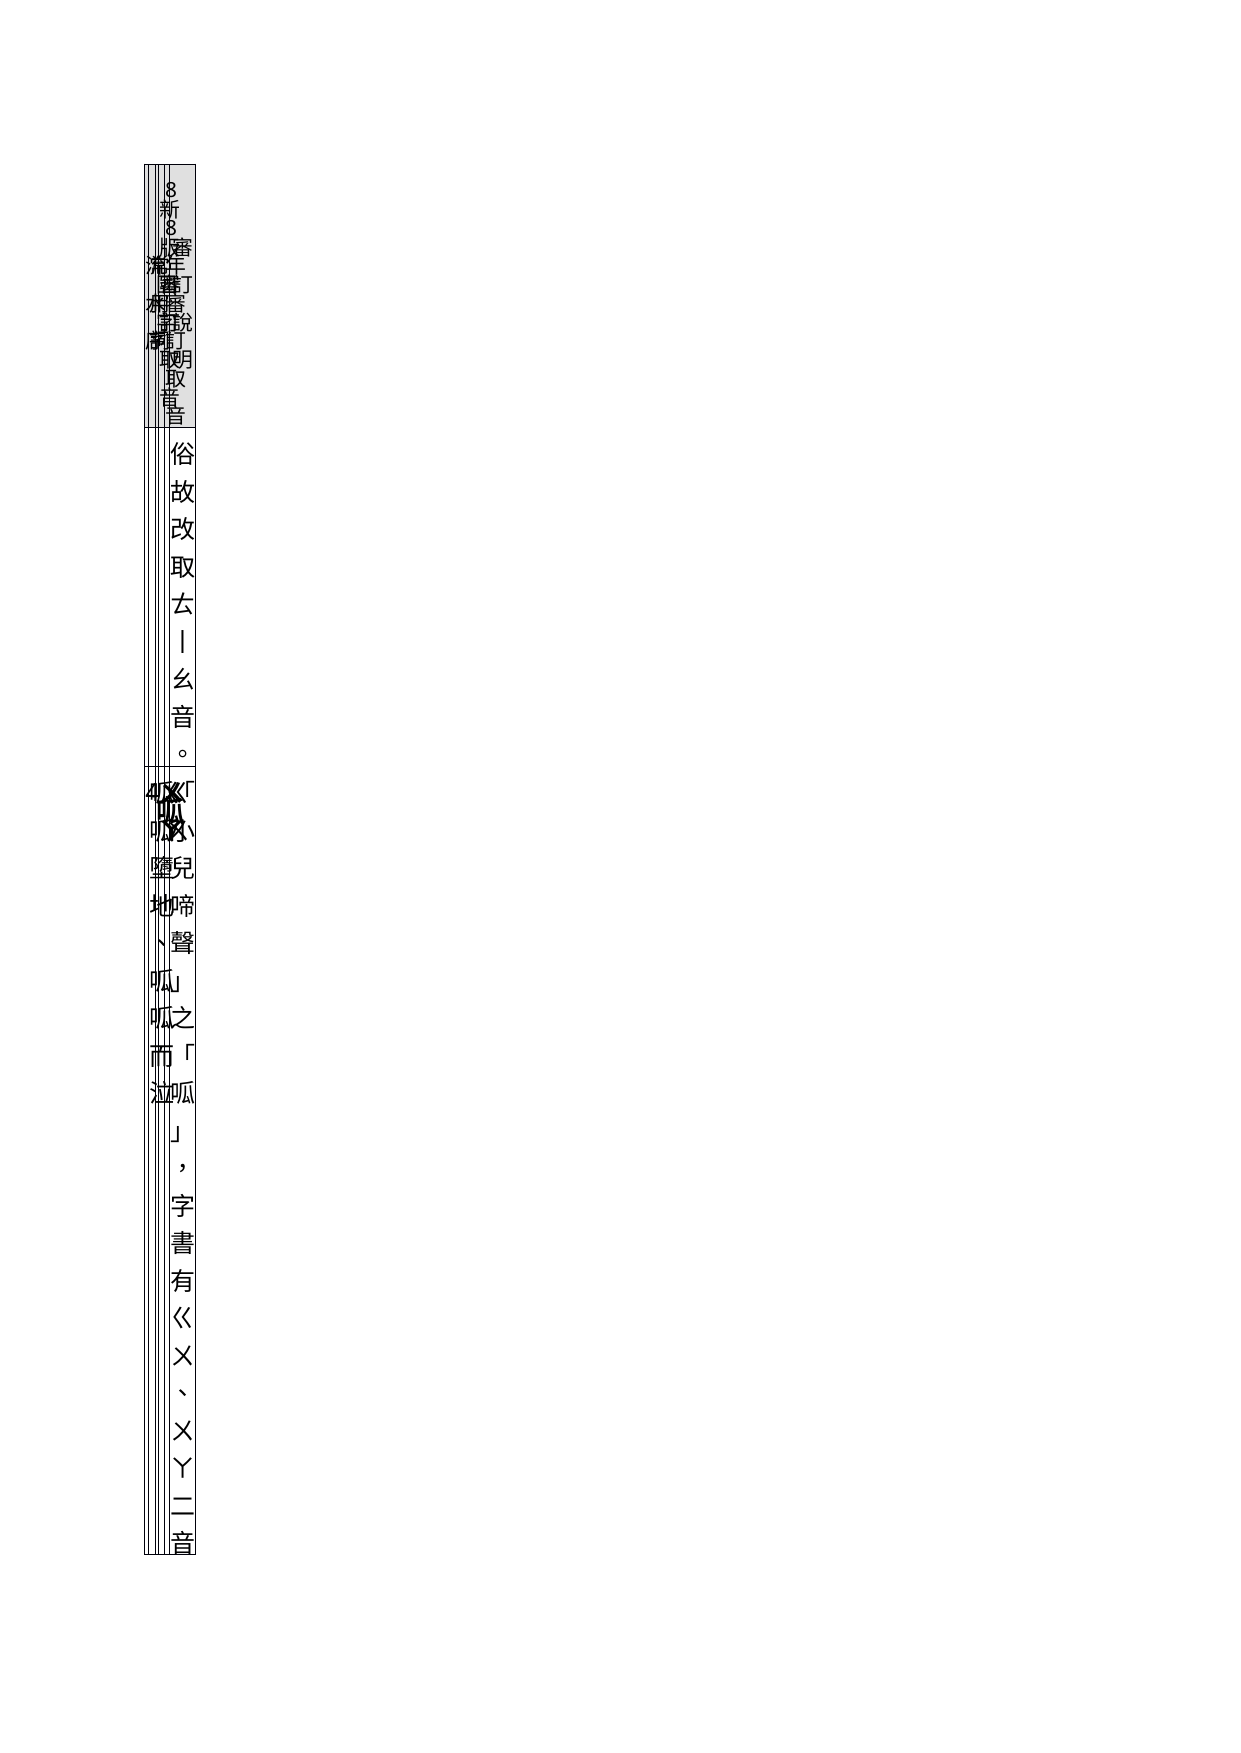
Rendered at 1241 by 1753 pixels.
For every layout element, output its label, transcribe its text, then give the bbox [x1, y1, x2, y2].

table_cell 佻薄、輕佻 [149, 428, 155, 766]
table_cell ㄍㄨ [165, 990, 169, 1007]
table_header 新版審訂 取音 [159, 345, 164, 427]
table_cell ㄨㄚ [159, 1103, 164, 1554]
table_cell ㄍㄨ [165, 971, 169, 988]
table_cell ㄨㄚ [159, 972, 164, 1008]
table_header 常用詞 [149, 165, 155, 299]
table_cell ㄍㄨ [165, 767, 169, 782]
table_header 新版審訂 取音 [159, 165, 164, 255]
table_cell ㄍㄨ [165, 1027, 169, 1045]
table_cell 呱呱墮地、 呱呱而泣 [149, 797, 155, 1554]
table_header 審訂說明 [170, 165, 195, 427]
table_cell ㄊ丨ㄠˊ [165, 428, 169, 766]
table_cell ㄍㄨ [165, 1008, 169, 1025]
table_cell ㄍㄨ [165, 840, 169, 858]
table_cell ㄍㄨ [165, 916, 169, 970]
table_cell 「佻薄」、「輕佻」之「佻」，字書收ㄊ丨ㄠˊ、ㄊ丨ㄠ二音，88年審訂原從既有字書取ㄊ丨ㄠˊ音，今口語「佻薄、輕佻」習讀ㄊ丨ㄠ，從俗故改取ㄊ丨ㄠ音。 [170, 428, 195, 766]
table_cell ㄍㄨ [165, 1103, 169, 1554]
table_header 常用詞 [149, 334, 155, 427]
table_cell ㄍㄨ [165, 788, 169, 798]
table_cell ㄨㄚ [159, 1053, 164, 1086]
table_cell 「小兒啼聲」之「呱」，字書有ㄍㄨ、ㄨㄚ二音，且多見ㄍㄨ音，88年審訂故從而取為審定音。惟今口語形容哭聲多音ㄨㄚ，故從俗改取ㄨㄚ音。 [170, 767, 195, 1554]
table_cell ㄨㄚ [159, 822, 164, 858]
table_cell ㄨㄚ [159, 1009, 164, 1045]
table_cell ㄨㄚ [159, 942, 164, 971]
table_cell ㄊ丨ㄠ [159, 428, 164, 766]
table_cell ㄨㄚ [159, 767, 164, 783]
table_header 常用詞 [149, 305, 155, 333]
table_cell ㄍㄨ [165, 1053, 169, 1086]
table_header 88年審訂 取音 [165, 211, 169, 260]
table_cell ㄍㄨ [165, 825, 169, 838]
table_cell ㄨㄚ [159, 784, 164, 801]
table_cell ㄨㄚ [159, 878, 164, 903]
table_cell ㄨㄚ [159, 905, 164, 943]
table_cell ㄍㄨ [165, 901, 169, 915]
table_cell ㄍㄨ [165, 1087, 169, 1101]
table_cell ㄍㄨ [165, 878, 169, 900]
table_cell ㄨㄚ [159, 1087, 164, 1101]
